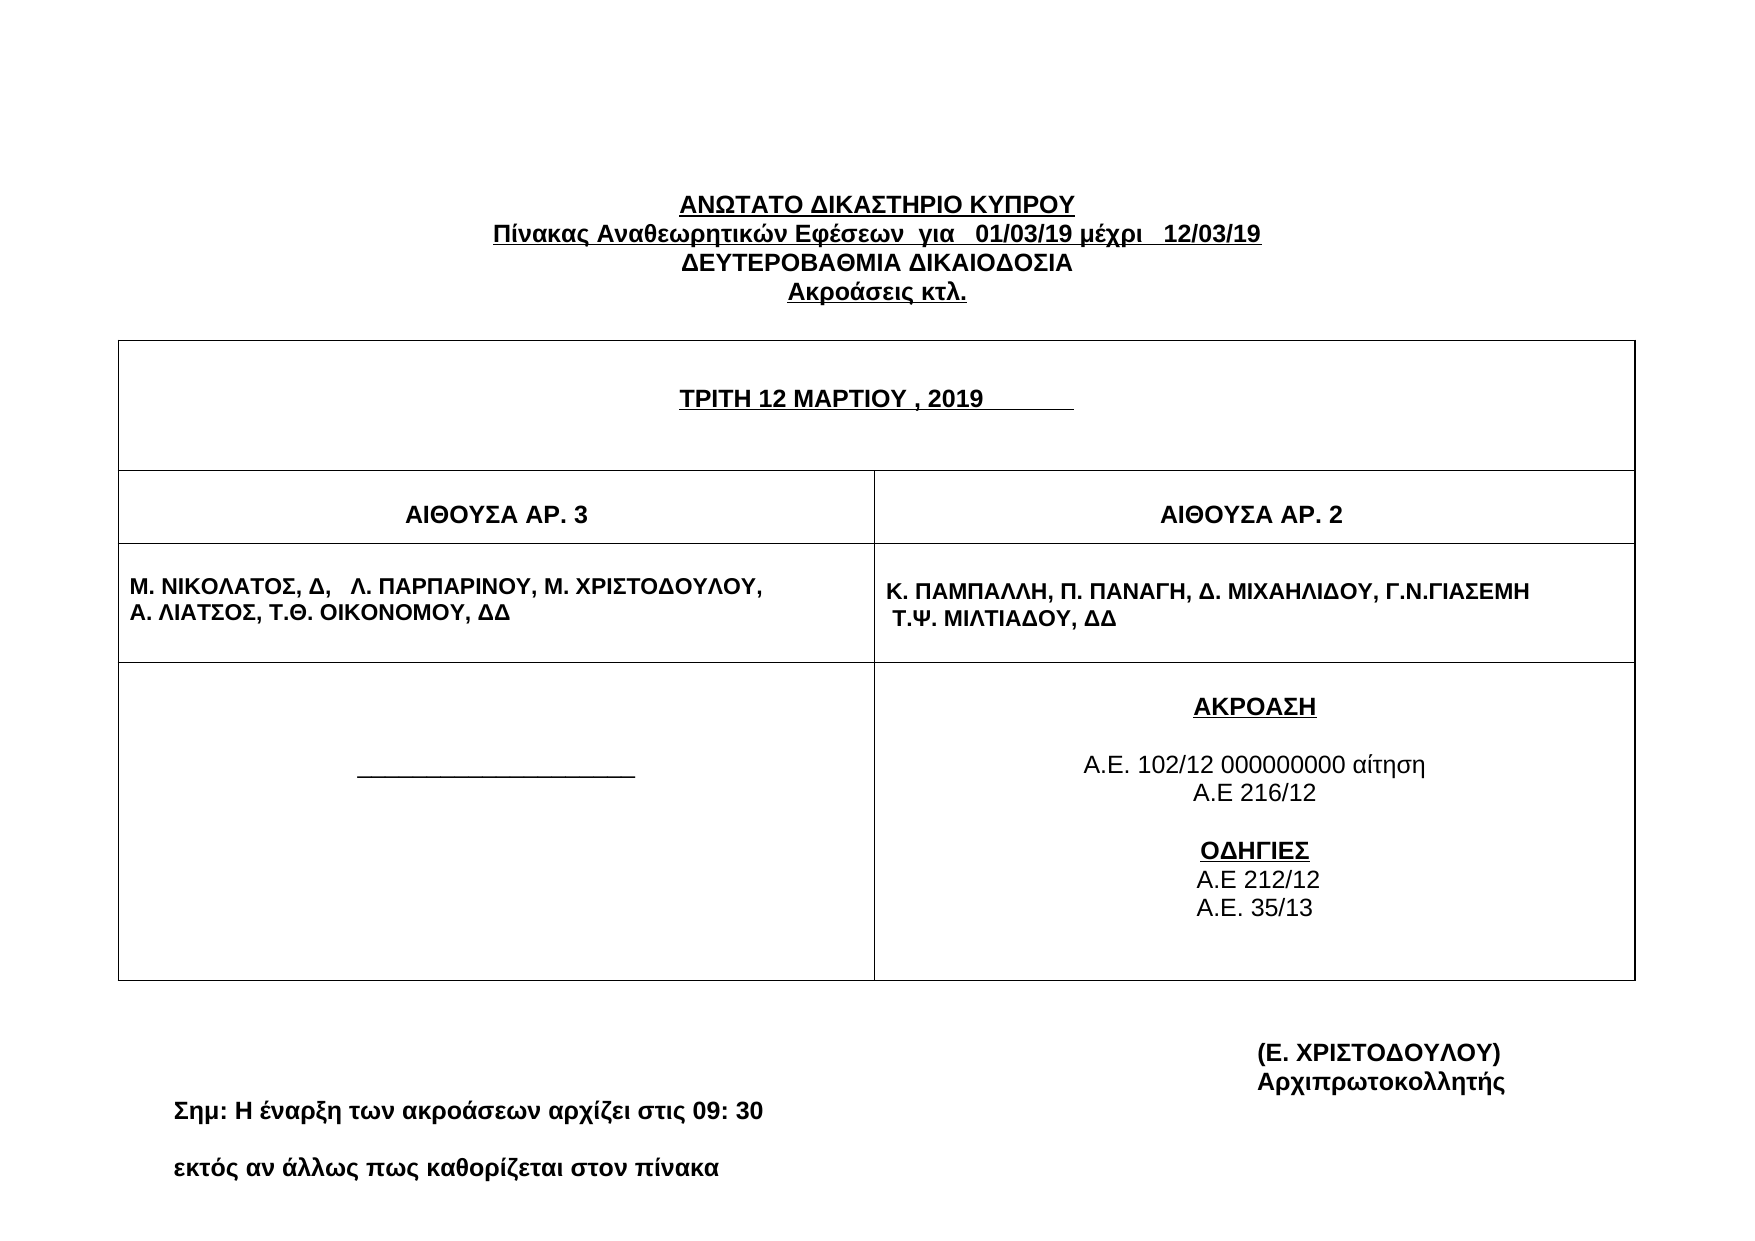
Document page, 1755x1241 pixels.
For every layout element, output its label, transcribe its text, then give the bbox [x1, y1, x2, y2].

subtitle Aκροάσεις κτλ. [118, 277, 1636, 305]
table_cell ΑΚΡΟΑΣΗ Α.Ε. 102/12 000000000 αίτηση Α.Ε 216/12 ΟΔΗΓΙΕΣ Α.Ε 212/12 Α.Ε. 35/13 [875, 663, 1634, 979]
subtitle Πίνακας Αναθεωρητικών Εφέσεων για 01/03/19 μέχρι 12/03/19 [118, 219, 1636, 248]
text εκτός αν άλλως πως καθορίζεται στον πίνακα [118, 1153, 1636, 1182]
text Σημ: Η έναρξη των ακροάσεων αρχίζει στις 09: 30 [118, 1096, 1636, 1124]
text ΔΕΥΤΕΡΟΒΑΘΜΙΑ ΔΙΚΑΙΟΔΟΣΙΑ [118, 248, 1636, 277]
table_cell Μ. ΝΙΚΟΛΑΤΟΣ, Δ, Λ. ΠΑΡΠΑΡΙΝΟΥ, Μ. ΧΡΙΣΤΟΔΟΥΛΟΥ, Α. ΛΙΑΤΣΟΣ, Τ.Θ. ΟΙΚΟΝΟΜΟΥ, ΔΔ [119, 544, 874, 662]
text ΑΝΩΤΑΤΟ ΔΙΚΑΣΤΗΡΙΟ ΚΥΠΡΟΥ [118, 190, 1636, 219]
text (Ε. ΧΡΙΣΤΟΔΟΥΛΟΥ) [118, 1038, 1636, 1067]
table_cell Κ. ΠΑΜΠΑΛΛΗ, Π. ΠΑΝΑΓΗ, Δ. ΜΙΧΑΗΛΙΔΟΥ, Γ.Ν.ΓΙΑΣΕΜΗ Τ.Ψ. ΜΙΛΤΙΑΔΟΥ, ΔΔ [875, 544, 1634, 662]
table_cell ΑΙΘΟΥΣΑ ΑΡ. 3 [119, 471, 874, 543]
text Αρχιπρωτοκολλητής [118, 1067, 1636, 1096]
table_cell ____________________ [119, 663, 874, 979]
table_cell ΑΙΘΟΥΣΑ ΑΡ. 2 [875, 471, 1634, 543]
table_header ΤΡΙΤΗ 12 ΜΑΡΤΙΟΥ , 2019 [119, 341, 1634, 470]
